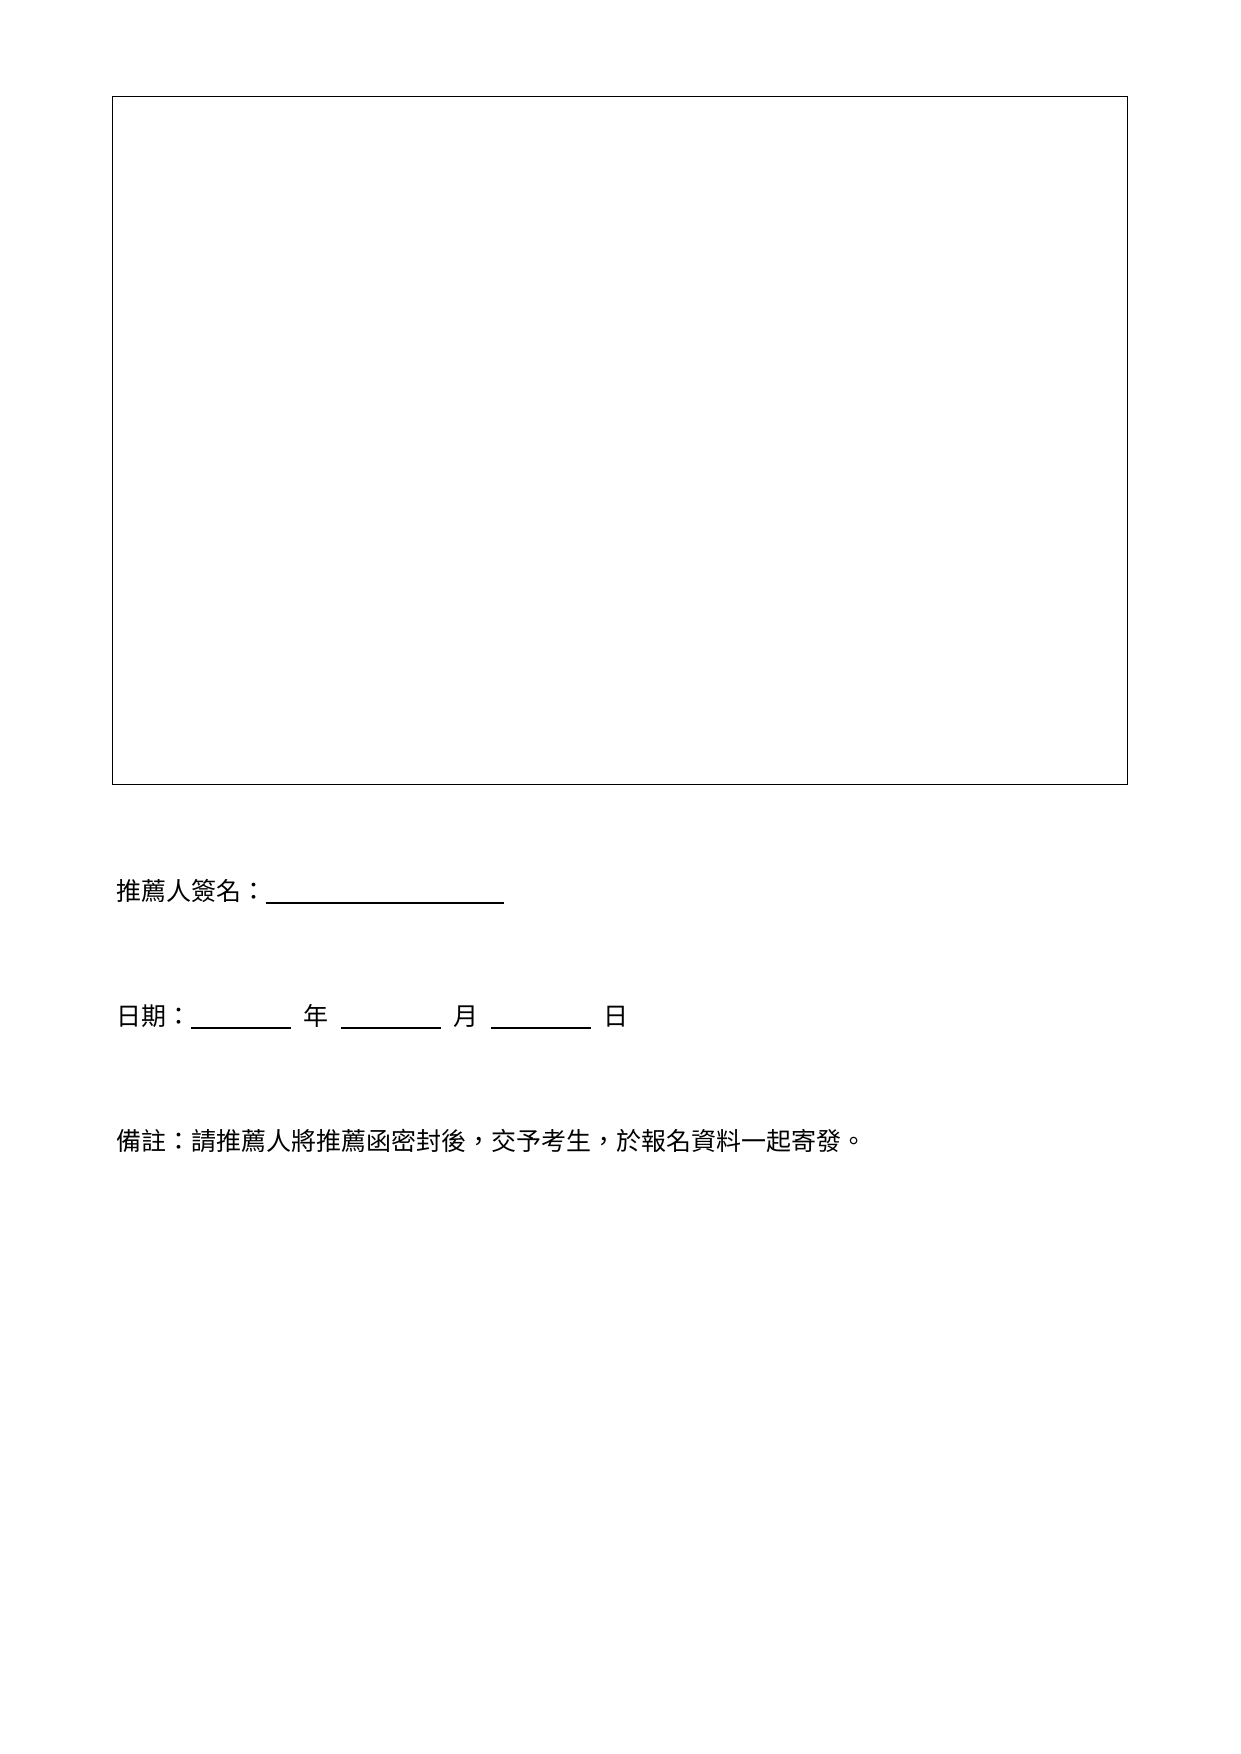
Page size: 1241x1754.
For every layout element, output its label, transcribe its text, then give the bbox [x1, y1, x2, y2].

table_cell [113, 97, 1127, 784]
table_cell 日期： 年 月 日 [113, 910, 1127, 1035]
table_cell 推薦人簽名： [113, 785, 1127, 910]
table_cell 備註：請推薦人將推薦函密封後，交予考生，於報名資料一起寄發。 [113, 1035, 1127, 1160]
